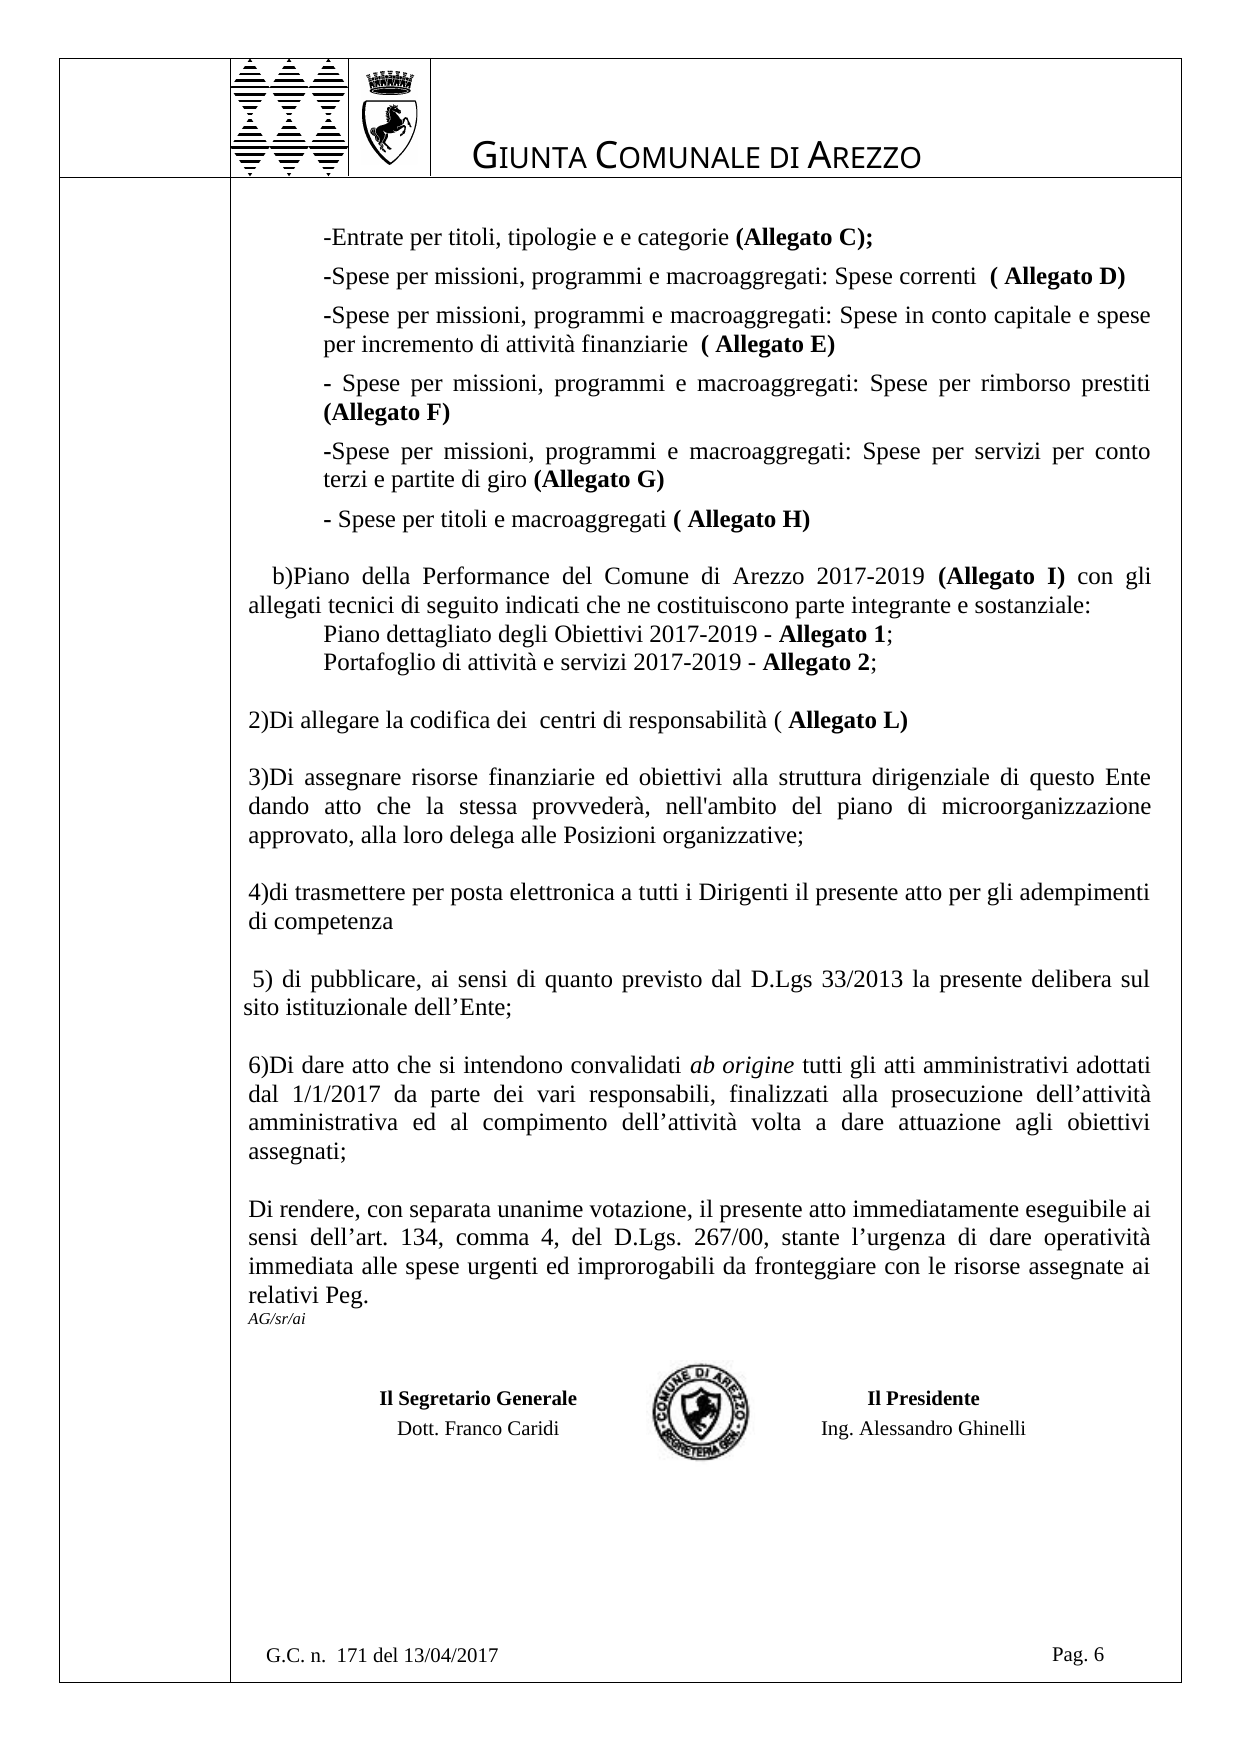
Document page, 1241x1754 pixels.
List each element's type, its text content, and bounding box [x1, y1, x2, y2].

list - Spese per missioni, programmi e macroaggregati: Spese per rimborso prestiti (Allegato F) [286, 368, 1152, 425]
list -Entrate per titoli, tipologie e e categorie (Allegato C); [286, 222, 1152, 250]
list -Spese per missioni, programmi e macroaggregati: Spese per servizi per conto terzi e partite di giro (Allegato G) [286, 436, 1152, 493]
table_header [636, 1354, 766, 1502]
table_header Il Presidente Ing. Alessandro Ghinelli [766, 1354, 1081, 1502]
list - Spese per titoli e macroaggregati ( Allegato H) [286, 504, 1152, 532]
text Di rendere, con separata unanime votazione, il presente atto immediatamente eseguibile ai sensi dell’art. 134, comma 4, del D.Lgs. 267/00, stante l’urgenza di dare operatività immediata alle spese urgenti ed improrogabili da fronteggiare con le risorse assegnate ai relativi Peg. [248, 1194, 1152, 1309]
list 3)Di assegnare risorse finanziarie ed obiettivi alla struttura dirigenziale di questo Ente dando atto che la stessa provvederà, nell'ambito del piano di microorganizzazione approvato, alla loro delega alle Posizioni organizzative; [248, 762, 1152, 849]
list 5) di pubblicare, ai sensi di quanto previsto dal D.Lgs 33/2013 la presente delibera sul sito istituzionale dell’Ente; [243, 964, 1152, 1021]
text 6)Di dare atto che si intendono convalidati ab origine tutti gli atti amministrativi adottati dal 1/1/2017 da parte dei vari responsabili, finalizzati alla prosecuzione dell’attività amministrativa ed al compimento dell’attività volta a dare attuazione agli obiettivi assegnati; [248, 1050, 1152, 1165]
text Piano dettagliato degli Obiettivi 2017-2019 - Allegato 1; [323, 619, 1152, 647]
text AG/sr/ai [248, 1309, 1152, 1328]
picture [646, 1360, 756, 1468]
table_header Il Segretario Generale Dott. Franco Caridi [320, 1354, 636, 1502]
picture [361, 70, 418, 165]
list 2)Di allegare la codifica dei centri di responsabilità ( Allegato L) [248, 705, 1152, 734]
list 4)di trasmettere per posta elettronica a tutti i Dirigenti il presente atto per gli adempimenti di competenza [248, 877, 1152, 935]
list -Spese per missioni, programmi e macroaggregati: Spese correnti ( Allegato D) [286, 261, 1152, 289]
text b)Piano della Performance del Comune di Arezzo 2017-2019 (Allegato I) con gli allegati tecnici di seguito indicati che ne costituiscono parte integrante e sostanziale: [248, 561, 1152, 619]
text Portafoglio di attività e servizi 2017-2019 - Allegato 2; [323, 647, 1152, 676]
list -Spese per missioni, programmi e macroaggregati: Spese in conto capitale e spese per incremento di attività finanziarie ( Allegato E) [286, 300, 1152, 357]
